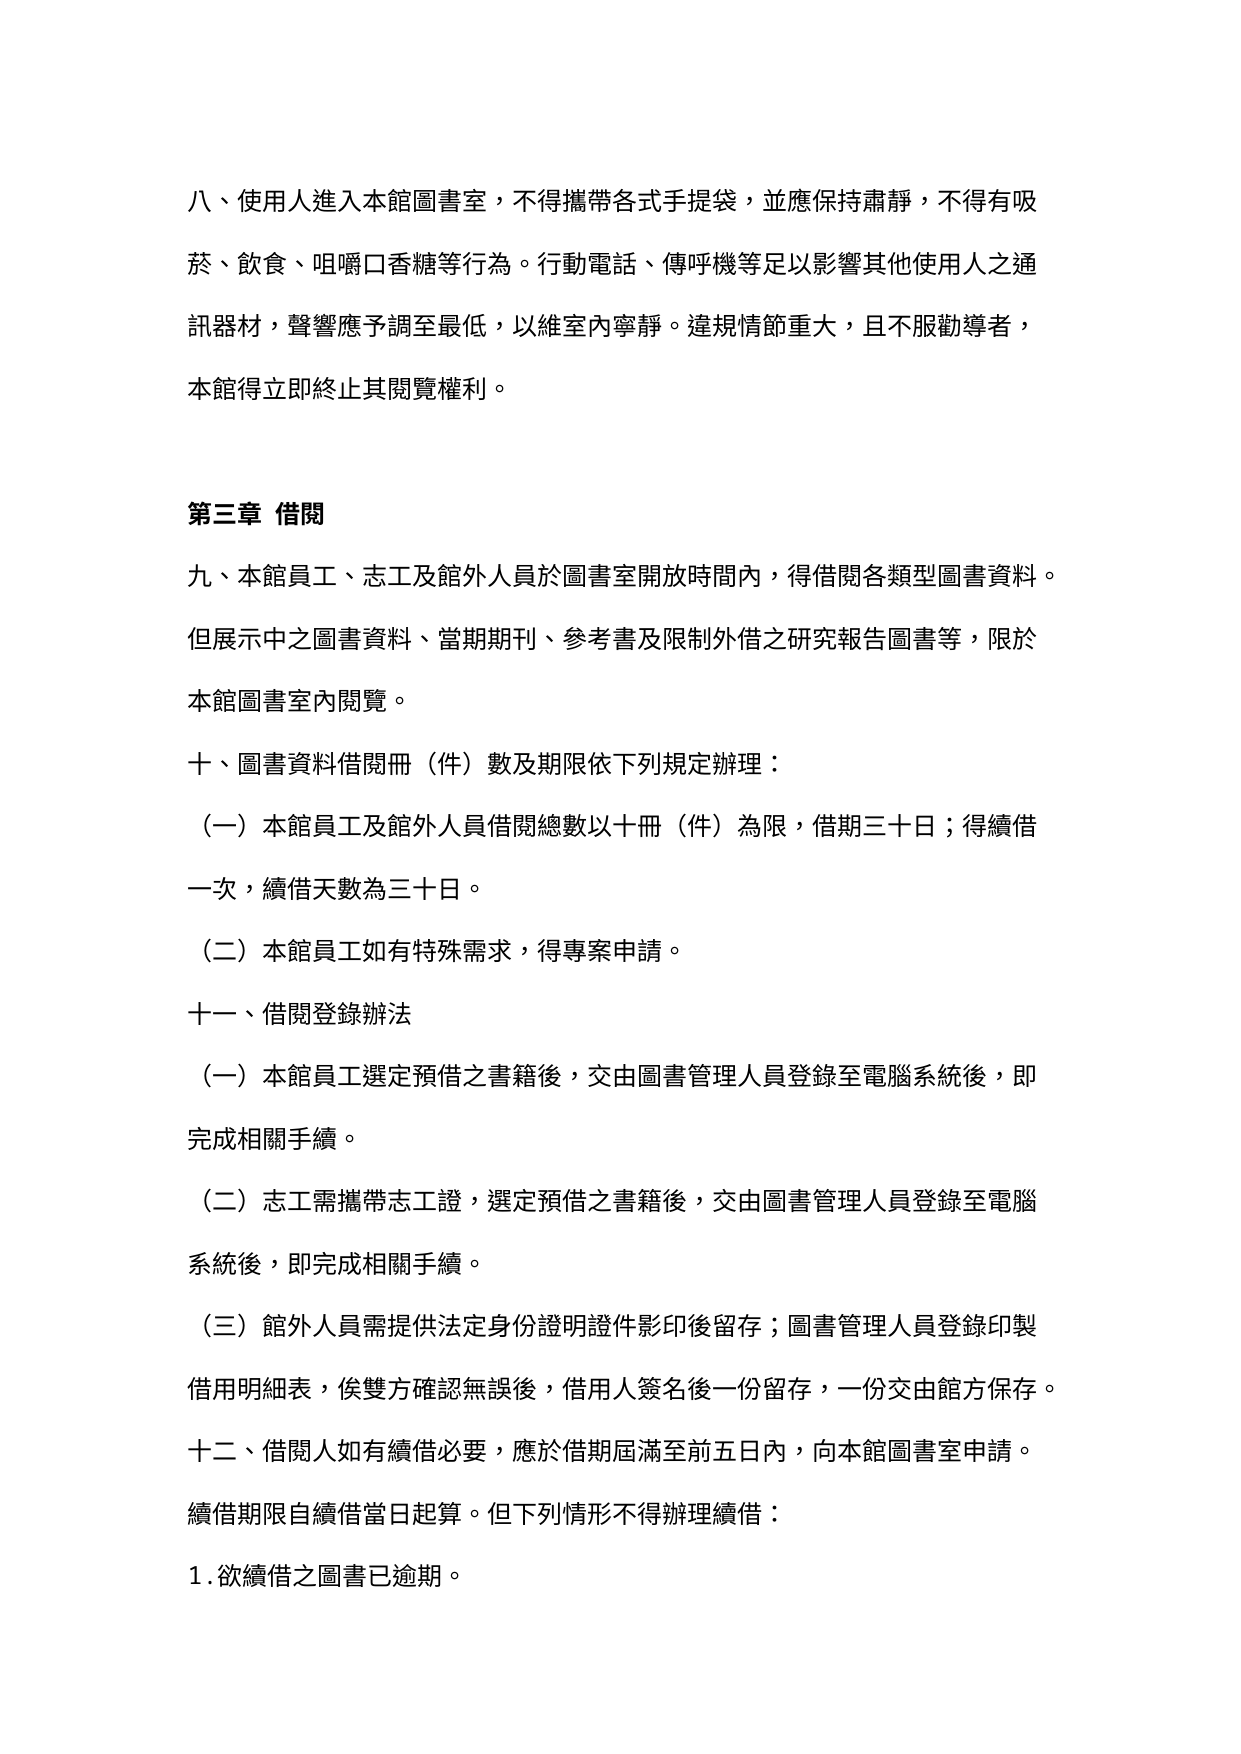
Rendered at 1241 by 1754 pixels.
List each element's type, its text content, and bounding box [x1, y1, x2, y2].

text 十、圖書資料借閱冊（件）數及期限依下列規定辦理： [187, 721, 1053, 783]
text （一）本館員工選定預借之書籍後，交由圖書管理人員登錄至電腦系統後，即完成相關手續。 [187, 1033, 1053, 1158]
text 1.欲續借之圖書已逾期。 [187, 1533, 1053, 1596]
text （三）館外人員需提供法定身份證明證件影印後留存；圖書管理人員登錄印製借用明細表，俟雙方確認無誤後，借用人簽名後一份留存，一份交由館方保存。 [187, 1283, 1053, 1408]
text 九、本館員工、志工及館外人員於圖書室開放時間內，得借閱各類型圖書資料。但展示中之圖書資料、當期期刊、參考書及限制外借之研究報告圖書等，限於本館圖書室內閱覽。 [187, 533, 1053, 721]
text 十二、借閱人如有續借必要，應於借期屆滿至前五日內，向本館圖書室申請。續借期限自續借當日起算。但下列情形不得辦理續借： [187, 1408, 1053, 1533]
text （一）本館員工及館外人員借閱總數以十冊（件）為限，借期三十日；得續借一次，續借天數為三十日。 [187, 783, 1053, 908]
text （二）本館員工如有特殊需求，得專案申請。 [187, 908, 1053, 971]
text （二）志工需攜帶志工證，選定預借之書籍後，交由圖書管理人員登錄至電腦系統後，即完成相關手續。 [187, 1158, 1053, 1283]
text 第三章 借閱 [187, 471, 1053, 533]
text 十一、借閱登錄辦法 [187, 971, 1053, 1033]
text 八、使用人進入本館圖書室，不得攜帶各式手提袋，並應保持肅靜，不得有吸菸、飲食、咀嚼口香糖等行為。行動電話、傳呼機等足以影響其他使用人之通訊器材，聲響應予調至最低，以維室內寧靜。違規情節重大，且不服勸導者，本館得立即終止其閱覽權利。 [187, 158, 1053, 408]
